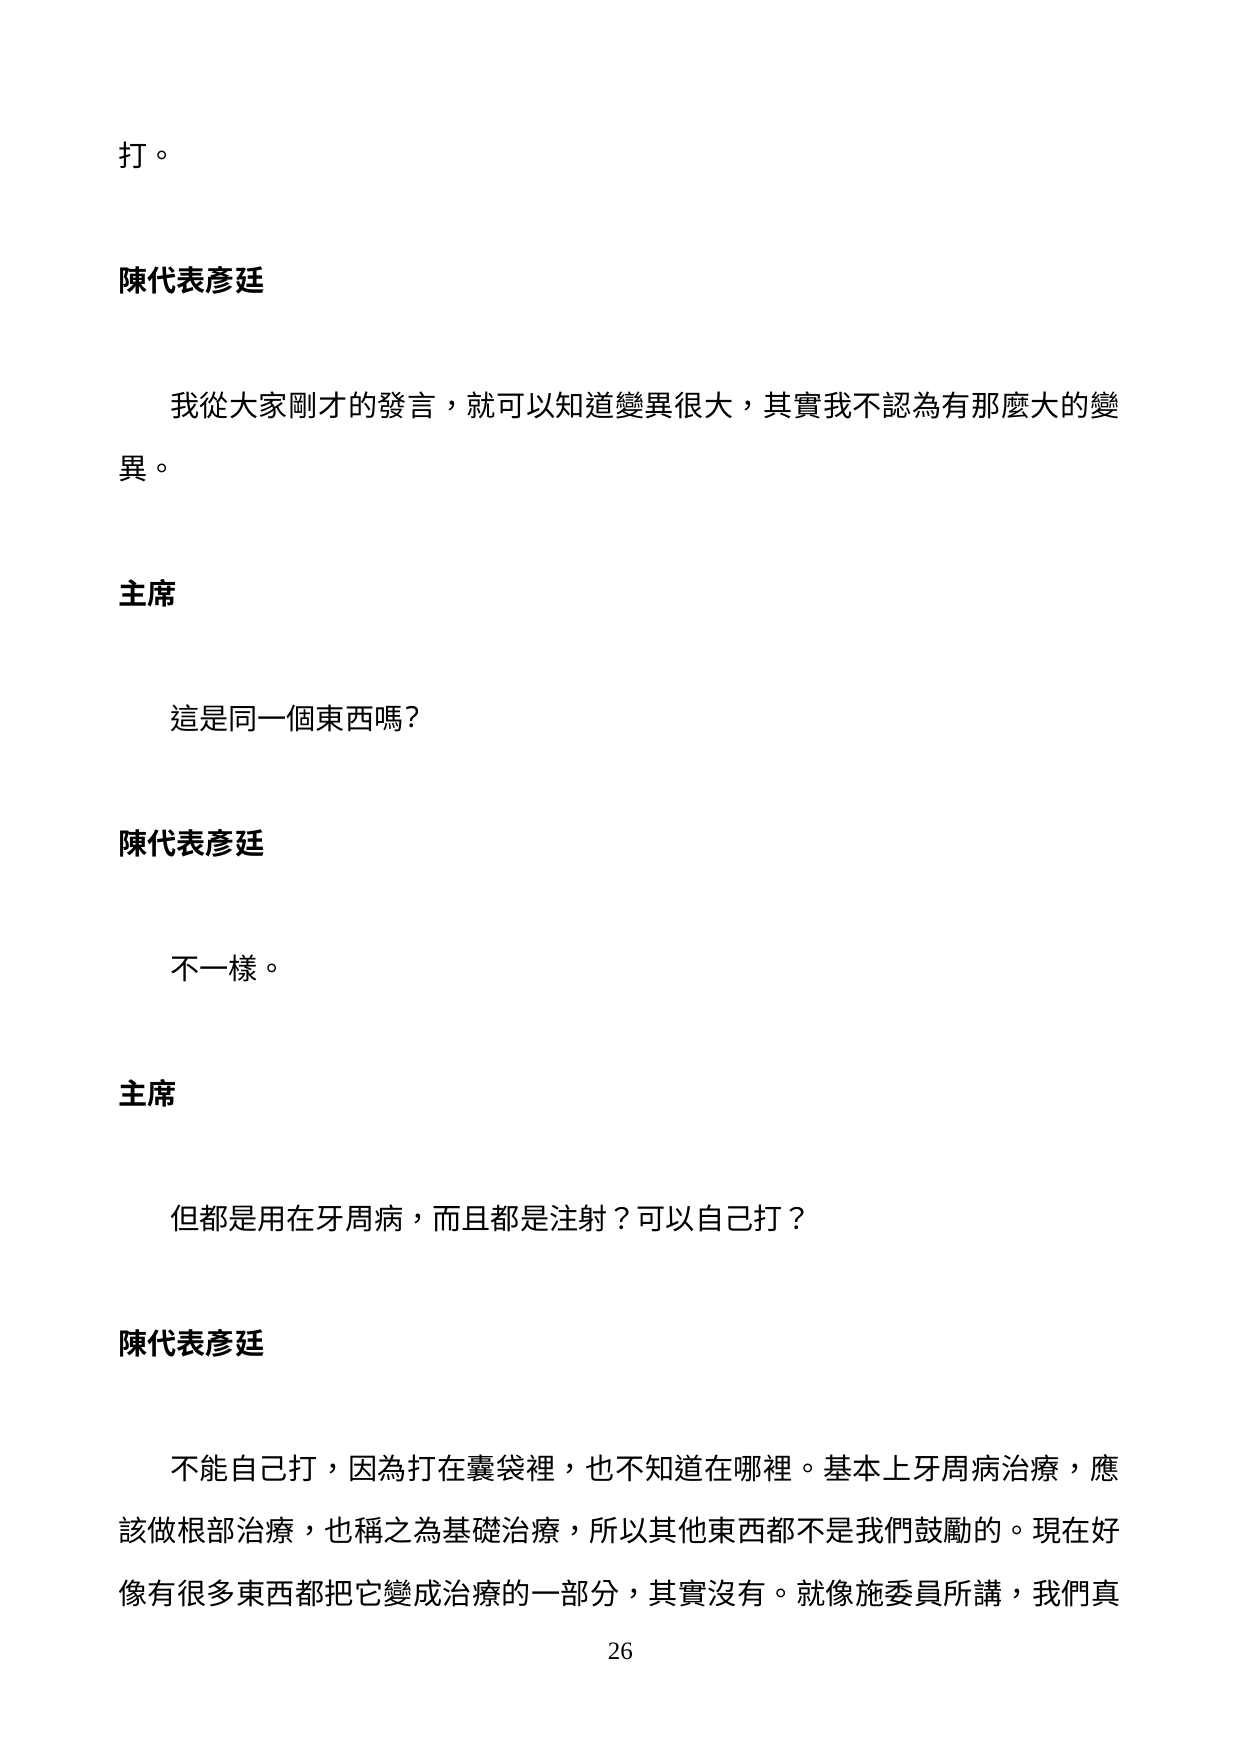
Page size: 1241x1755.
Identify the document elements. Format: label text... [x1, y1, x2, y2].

text 我有點忘記了，沒有很貴，因為牌子也很多。我要講的是，我們買那個等於是附加治療，他自己回去打也可以，與他們說的是醫師附帶治療，是兩回事。不過我因為前幾天可能比較忙，腫起來，自己拿來試打真的有效，我吃抗生素13天都沒有效，所以我認為它有一定的效應，不過他廠牌很多，他膠針我都採取病人一個，我都會問病人需要用到否，因為是請他自行購買，我只是代為施打。 [118, 112, 1122, 175]
text 陳代表彥廷 [118, 1300, 1122, 1362]
text 陳代表彥廷 [118, 237, 1122, 300]
text 但都是用在牙周病，而且都是注射？可以自己打？ [118, 1175, 1122, 1237]
text 主席 [118, 1050, 1122, 1112]
text 這是同一個東西嗎? [118, 675, 1122, 737]
text 我從大家剛才的發言，就可以知道變異很大，其實我不認為有那麼大的變異。 [118, 362, 1122, 487]
text 不能自己打，因為打在囊袋裡，也不知道在哪裡。基本上牙周病治療，應該做根部治療，也稱之為基礎治療，所以其他東西都不是我們鼓勵的。現在好像有很多東西都把它變成治療的一部分，其實沒有。就像施委員所講，我們真 [118, 1425, 1122, 1612]
text 陳代表彥廷 [118, 800, 1122, 862]
text 主席 [118, 550, 1122, 612]
text 不一樣。 [118, 925, 1122, 987]
